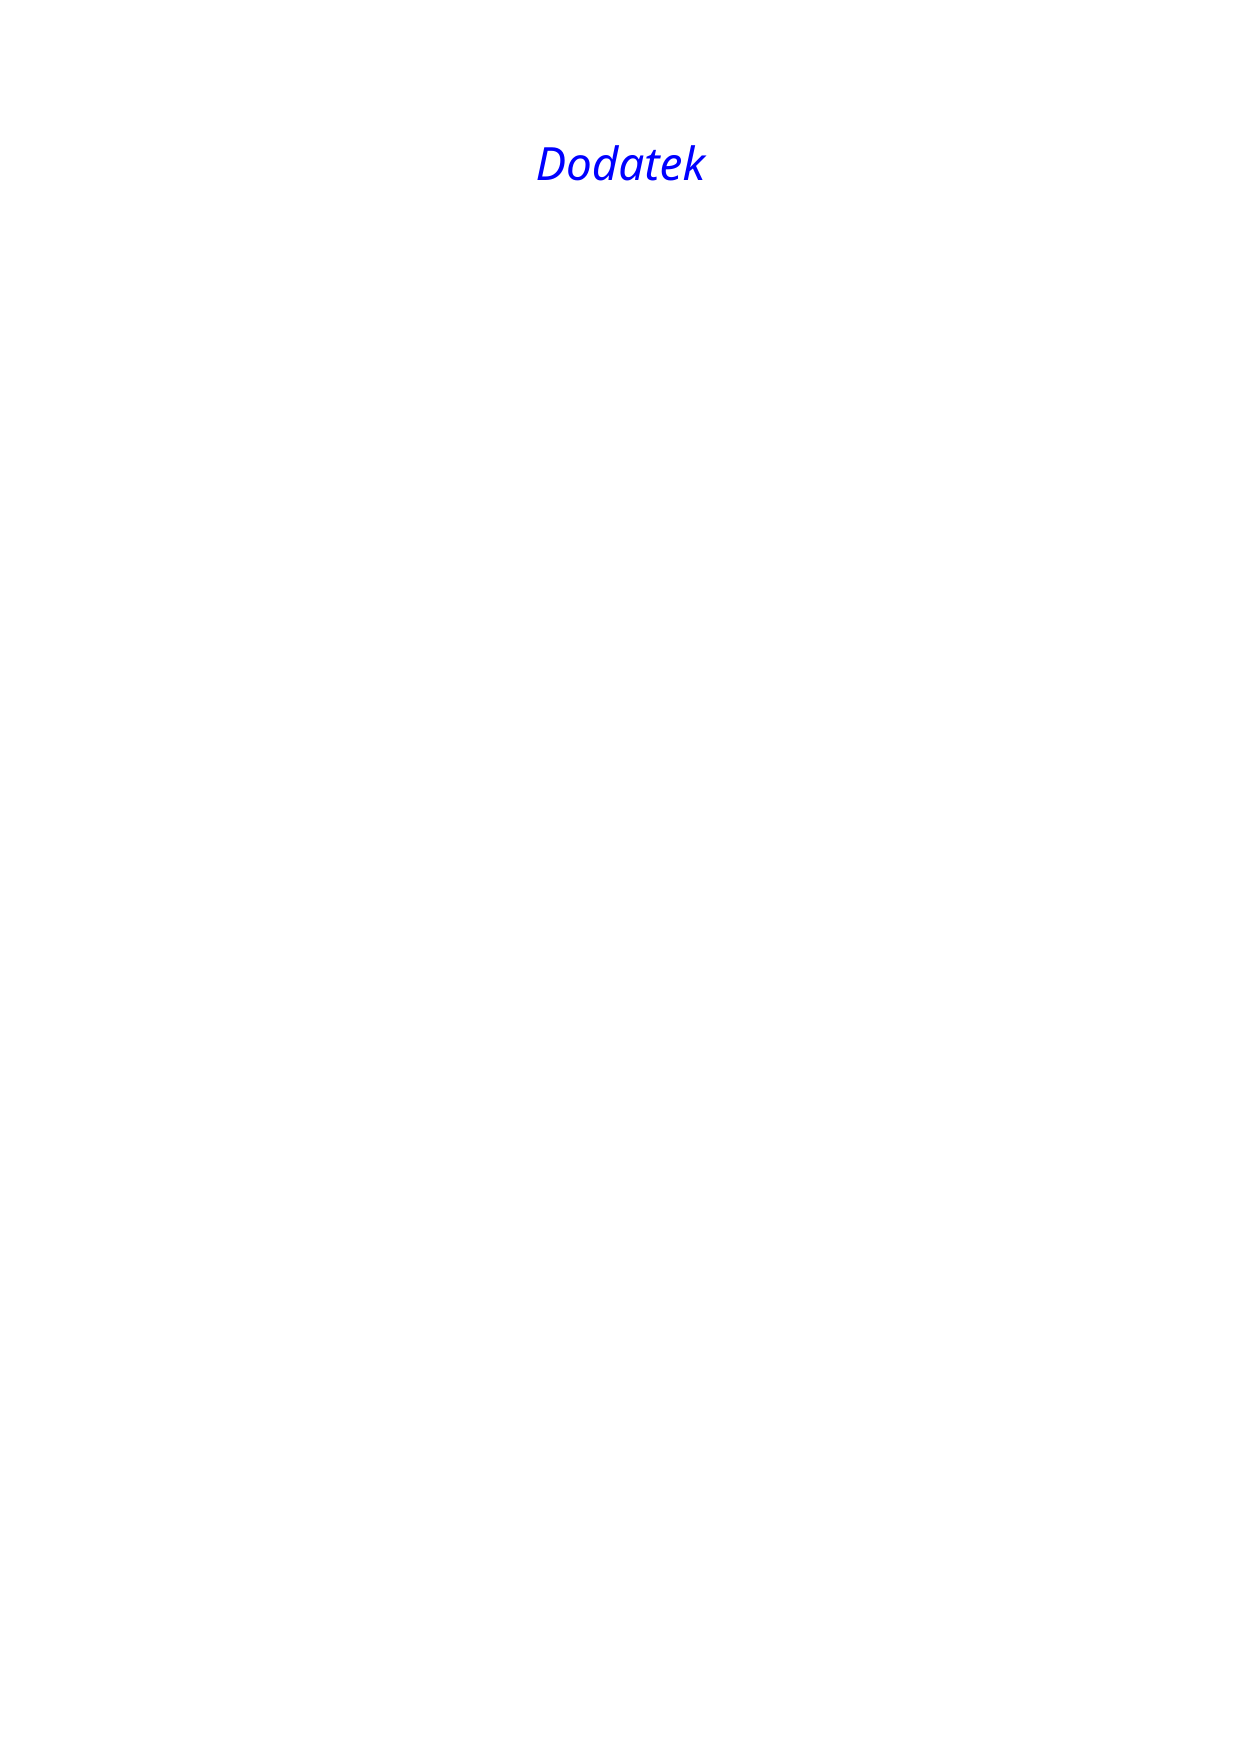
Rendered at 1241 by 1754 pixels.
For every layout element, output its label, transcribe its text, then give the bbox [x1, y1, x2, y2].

text Dodatek [148, 131, 1093, 193]
